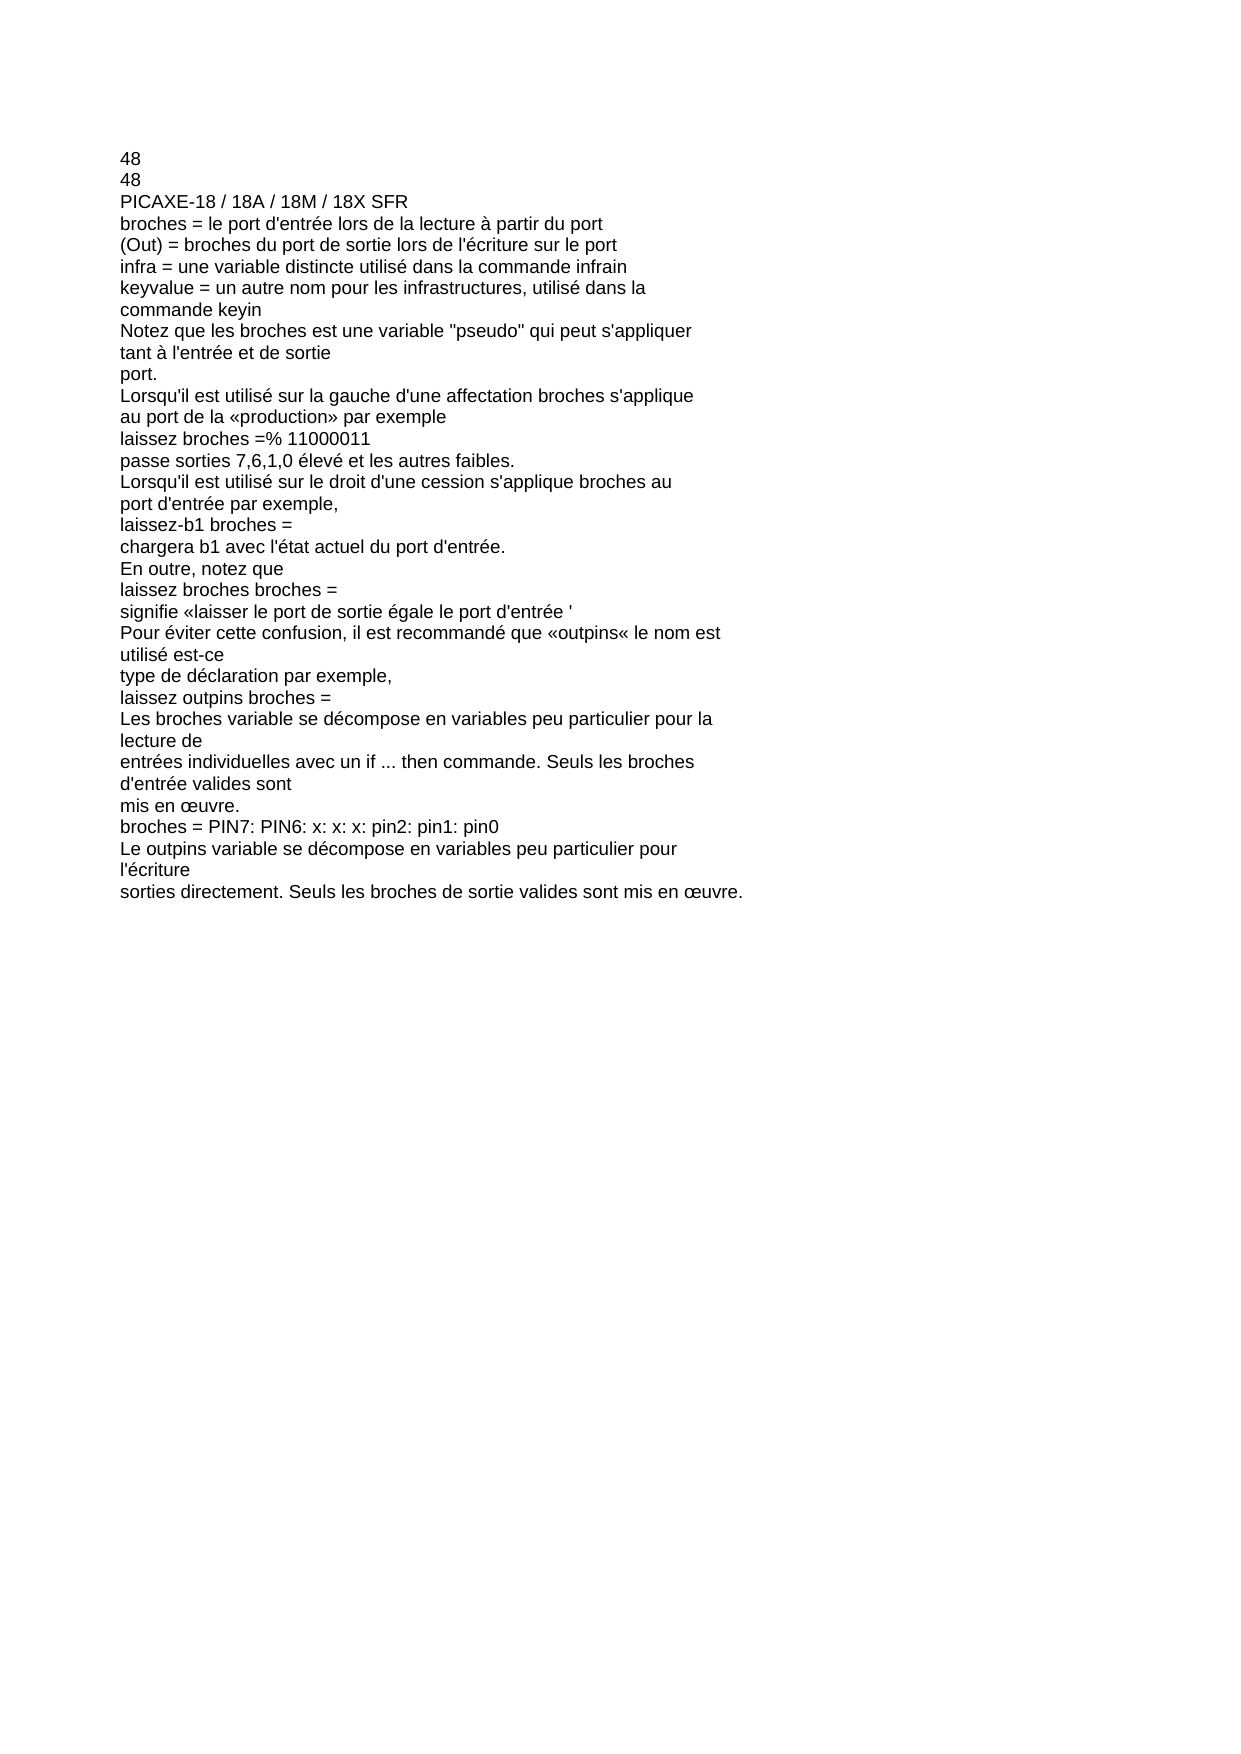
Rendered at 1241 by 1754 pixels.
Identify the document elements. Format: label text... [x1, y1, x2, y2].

text Lorsqu'il est utilisé sur le droit d'une cession s'applique broches au [120, 471, 1120, 493]
text passe sorties 7,6,1,0 élevé et les autres faibles. [120, 449, 1120, 471]
text lecture de [120, 730, 1120, 751]
text chargera b1 avec l'état actuel du port d'entrée. [120, 536, 1120, 557]
text commande keyin [120, 298, 1120, 320]
text Lorsqu'il est utilisé sur la gauche d'une affectation broches s'applique [120, 385, 1120, 406]
text sorties directement. Seuls les broches de sortie valides sont mis en œuvre. [120, 881, 1120, 902]
text infra = une variable distincte utilisé dans la commande infrain [120, 255, 1120, 277]
text Les broches variable se décompose en variables peu particulier pour la [120, 708, 1120, 730]
text port. [120, 363, 1120, 385]
text En outre, notez que [120, 557, 1120, 579]
text Notez que les broches est une variable "pseudo" qui peut s'appliquer [120, 320, 1120, 342]
text broches = PIN7: PIN6: x: x: x: pin2: pin1: pin0 [120, 816, 1120, 838]
text d'entrée valides sont [120, 773, 1120, 794]
text Pour éviter cette confusion, il est recommandé que «outpins« le nom est [120, 622, 1120, 643]
text l'écriture [120, 859, 1120, 881]
text laissez-b1 broches = [120, 514, 1120, 536]
text laissez broches =% 11000011 [120, 428, 1120, 449]
text broches = le port d'entrée lors de la lecture à partir du port [120, 212, 1120, 234]
text keyvalue = un autre nom pour les infrastructures, utilisé dans la [120, 277, 1120, 298]
text au port de la «production» par exemple [120, 406, 1120, 428]
text 48 [120, 169, 1120, 191]
text Le outpins variable se décompose en variables peu particulier pour [120, 838, 1120, 859]
text 48 [120, 148, 1120, 169]
text port d'entrée par exemple, [120, 493, 1120, 514]
text laissez outpins broches = [120, 687, 1120, 708]
text tant à l'entrée et de sortie [120, 342, 1120, 363]
text type de déclaration par exemple, [120, 665, 1120, 687]
text utilisé est-ce [120, 643, 1120, 665]
text PICAXE-18 / 18A / 18M / 18X SFR [120, 191, 1120, 212]
text signifie «laisser le port de sortie égale le port d'entrée ' [120, 600, 1120, 622]
text mis en œuvre. [120, 794, 1120, 816]
text (Out) = broches du port de sortie lors de l'écriture sur le port [120, 234, 1120, 255]
text laissez broches broches = [120, 579, 1120, 600]
text entrées individuelles avec un if ... then commande. Seuls les broches [120, 751, 1120, 773]
